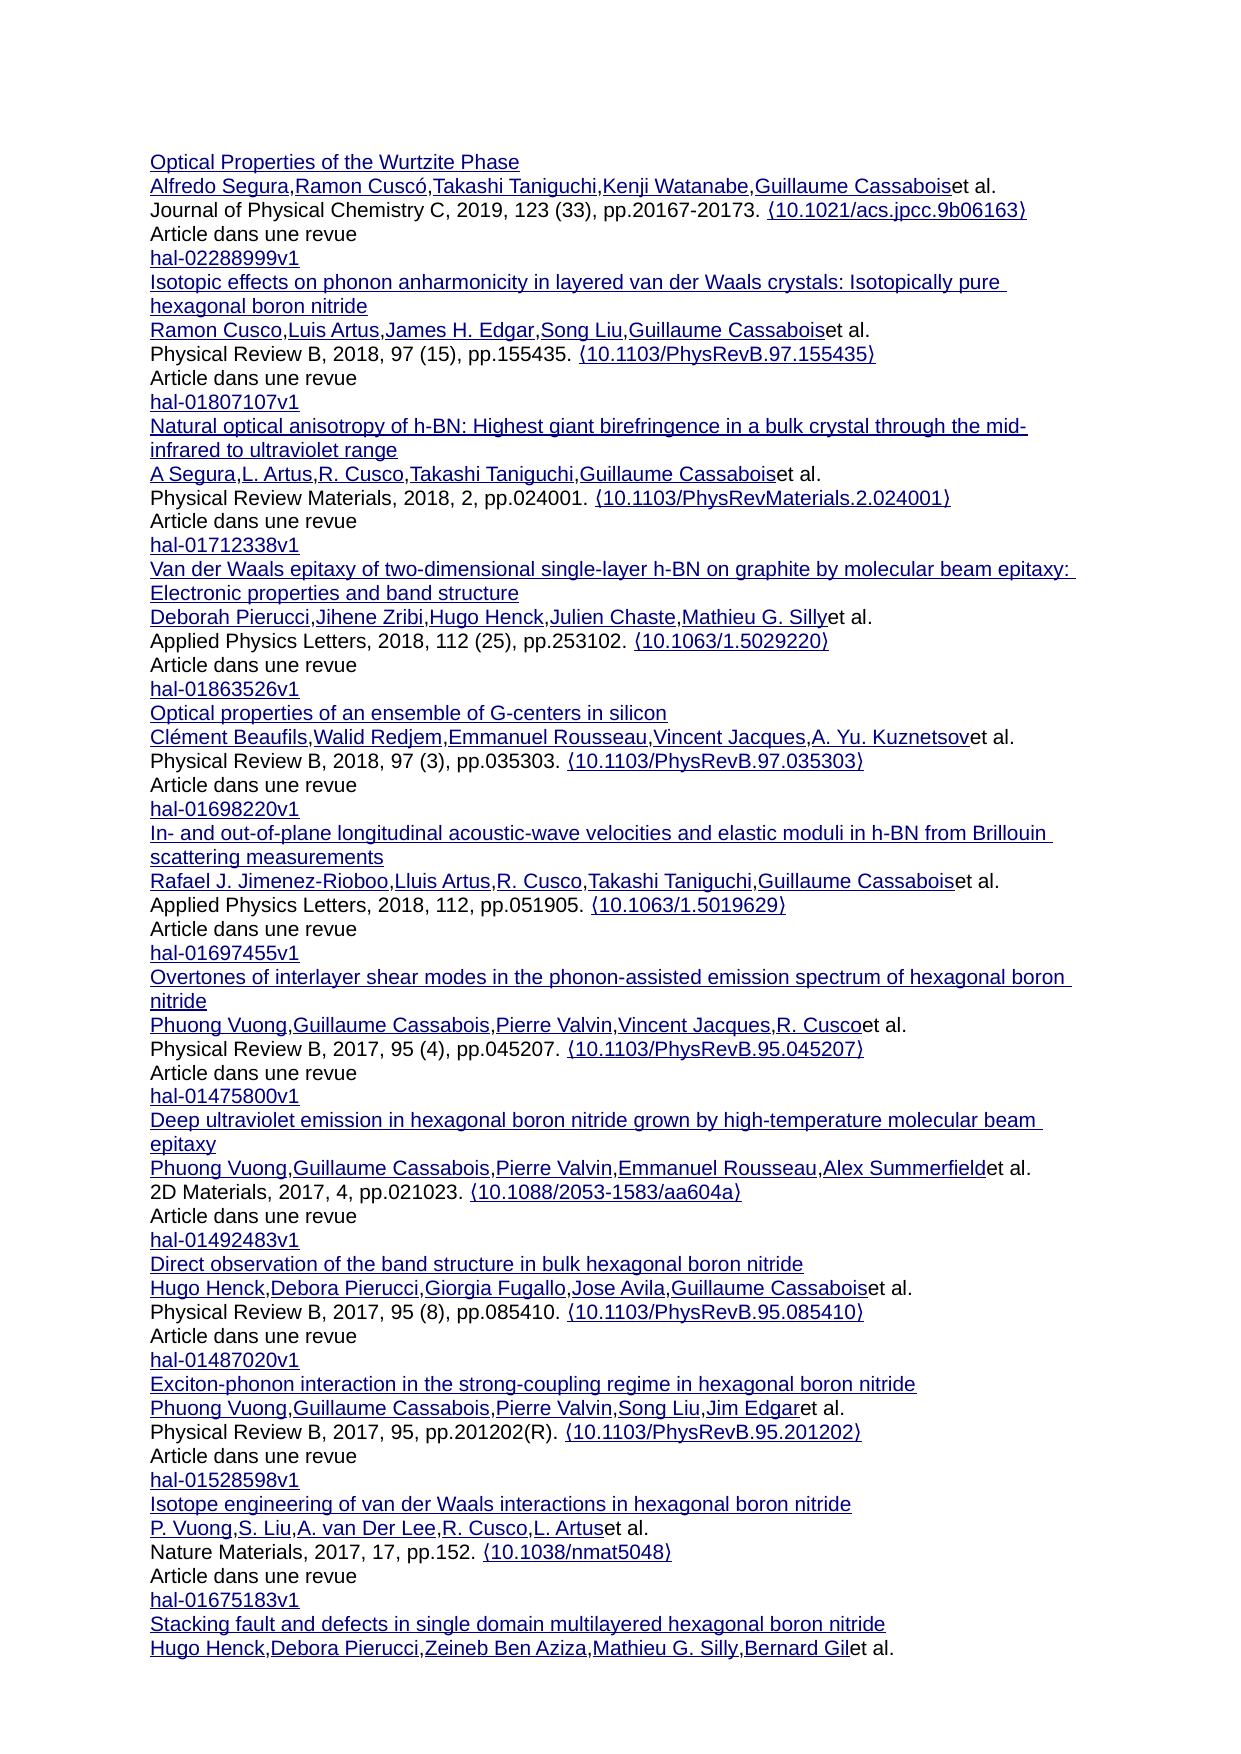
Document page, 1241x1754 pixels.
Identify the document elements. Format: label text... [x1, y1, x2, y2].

table_cell In- and out-of-plane longitudinal acoustic-wave velocities and elastic moduli in h-BN from Brillouin scattering measurements Rafael J. Jimenez-Rioboo,Lluis Artus,R. Cusco,Takashi Taniguchi,Guillaume Cassaboiset al. Applied Physics Letters, 2018, 112, pp.051905. ⟨10.1063/1.5019629⟩ Article dans une revue hal-01697455v1 [150, 821, 1090, 964]
table_cell Stacking fault and defects in single domain multilayered hexagonal boron nitride Hugo Henck,Debora Pierucci,Zeineb Ben Aziza,Mathieu G. Silly,Bernard Gilet al. [150, 1611, 1090, 1659]
table_cell Overtones of interlayer shear modes in the phonon-assisted emission spectrum of hexagonal boron nitride Phuong Vuong,Guillaume Cassabois,Pierre Valvin,Vincent Jacques,R. Cuscoet al. Physical Review B, 2017, 95 (4), pp.045207. ⟨10.1103/PhysRevB.95.045207⟩ Article dans une revue hal-01475800v1 [150, 965, 1090, 1108]
table_cell Isotopic effects on phonon anharmonicity in layered van der Waals crystals: Isotopically pure hexagonal boron nitride Ramon Cusco,Luis Artus,James H. Edgar,Song Liu,Guillaume Cassaboiset al. Physical Review B, 2018, 97 (15), pp.155435. ⟨10.1103/PhysRevB.97.155435⟩ Article dans une revue hal-01807107v1 [150, 270, 1090, 413]
table_cell Optical properties of an ensemble of G-centers in silicon Clément Beaufils,Walid Redjem,Emmanuel Rousseau,Vincent Jacques,A. Yu. Kuznetsovet al. Physical Review B, 2018, 97 (3), pp.035303. ⟨10.1103/PhysRevB.97.035303⟩ Article dans une revue hal-01698220v1 [150, 701, 1090, 821]
table_cell Exciton-phonon interaction in the strong-coupling regime in hexagonal boron nitride Phuong Vuong,Guillaume Cassabois,Pierre Valvin,Song Liu,Jim Edgaret al. Physical Review B, 2017, 95, pp.201202(R). ⟨10.1103/PhysRevB.95.201202⟩ Article dans une revue hal-01528598v1 [150, 1372, 1090, 1492]
table_cell Isotope engineering of van der Waals interactions in hexagonal boron nitride P. Vuong,S. Liu,A. van Der Lee,R. Cusco,L. Artuset al. Nature Materials, 2017, 17, pp.152. ⟨10.1038/nmat5048⟩ Article dans une revue hal-01675183v1 [150, 1492, 1090, 1611]
table_cell Van der Waals epitaxy of two-dimensional single-layer h-BN on graphite by molecular beam epitaxy: Electronic properties and band structure Deborah Pierucci,Jihene Zribi,Hugo Henck,Julien Chaste,Mathieu G. Sillyet al. Applied Physics Letters, 2018, 112 (25), pp.253102. ⟨10.1063/1.5029220⟩ Article dans une revue hal-01863526v1 [150, 557, 1090, 701]
table_cell Direct observation of the band structure in bulk hexagonal boron nitride Hugo Henck,Debora Pierucci,Giorgia Fugallo,Jose Avila,Guillaume Cassaboiset al. Physical Review B, 2017, 95 (8), pp.085410. ⟨10.1103/PhysRevB.95.085410⟩ Article dans une revue hal-01487020v1 [150, 1252, 1090, 1372]
table_cell Deep ultraviolet emission in hexagonal boron nitride grown by high-temperature molecular beam epitaxy Phuong Vuong,Guillaume Cassabois,Pierre Valvin,Emmanuel Rousseau,Alex Summerfieldet al. 2D Materials, 2017, 4, pp.021023. ⟨10.1088/2053-1583/aa604a⟩ Article dans une revue hal-01492483v1 [150, 1108, 1090, 1252]
table_cell Natural optical anisotropy of h-BN: Highest giant birefringence in a bulk crystal through the mid-infrared to ultraviolet range A Segura,L. Artus,R. Cusco,Takashi Taniguchi,Guillaume Cassaboiset al. Physical Review Materials, 2018, 2, pp.024001. ⟨10.1103/PhysRevMaterials.2.024001⟩ Article dans une revue hal-01712338v1 [150, 414, 1090, 557]
table_cell Optical Properties of the Wurtzite Phase Alfredo Segura,Ramon Cuscó,Takashi Taniguchi,Kenji Watanabe,Guillaume Cassaboiset al. Journal of Physical Chemistry C, 2019, 123 (33), pp.20167-20173. ⟨10.1021/acs.jpcc.9b06163⟩ Article dans une revue hal-02288999v1 [150, 150, 1090, 270]
